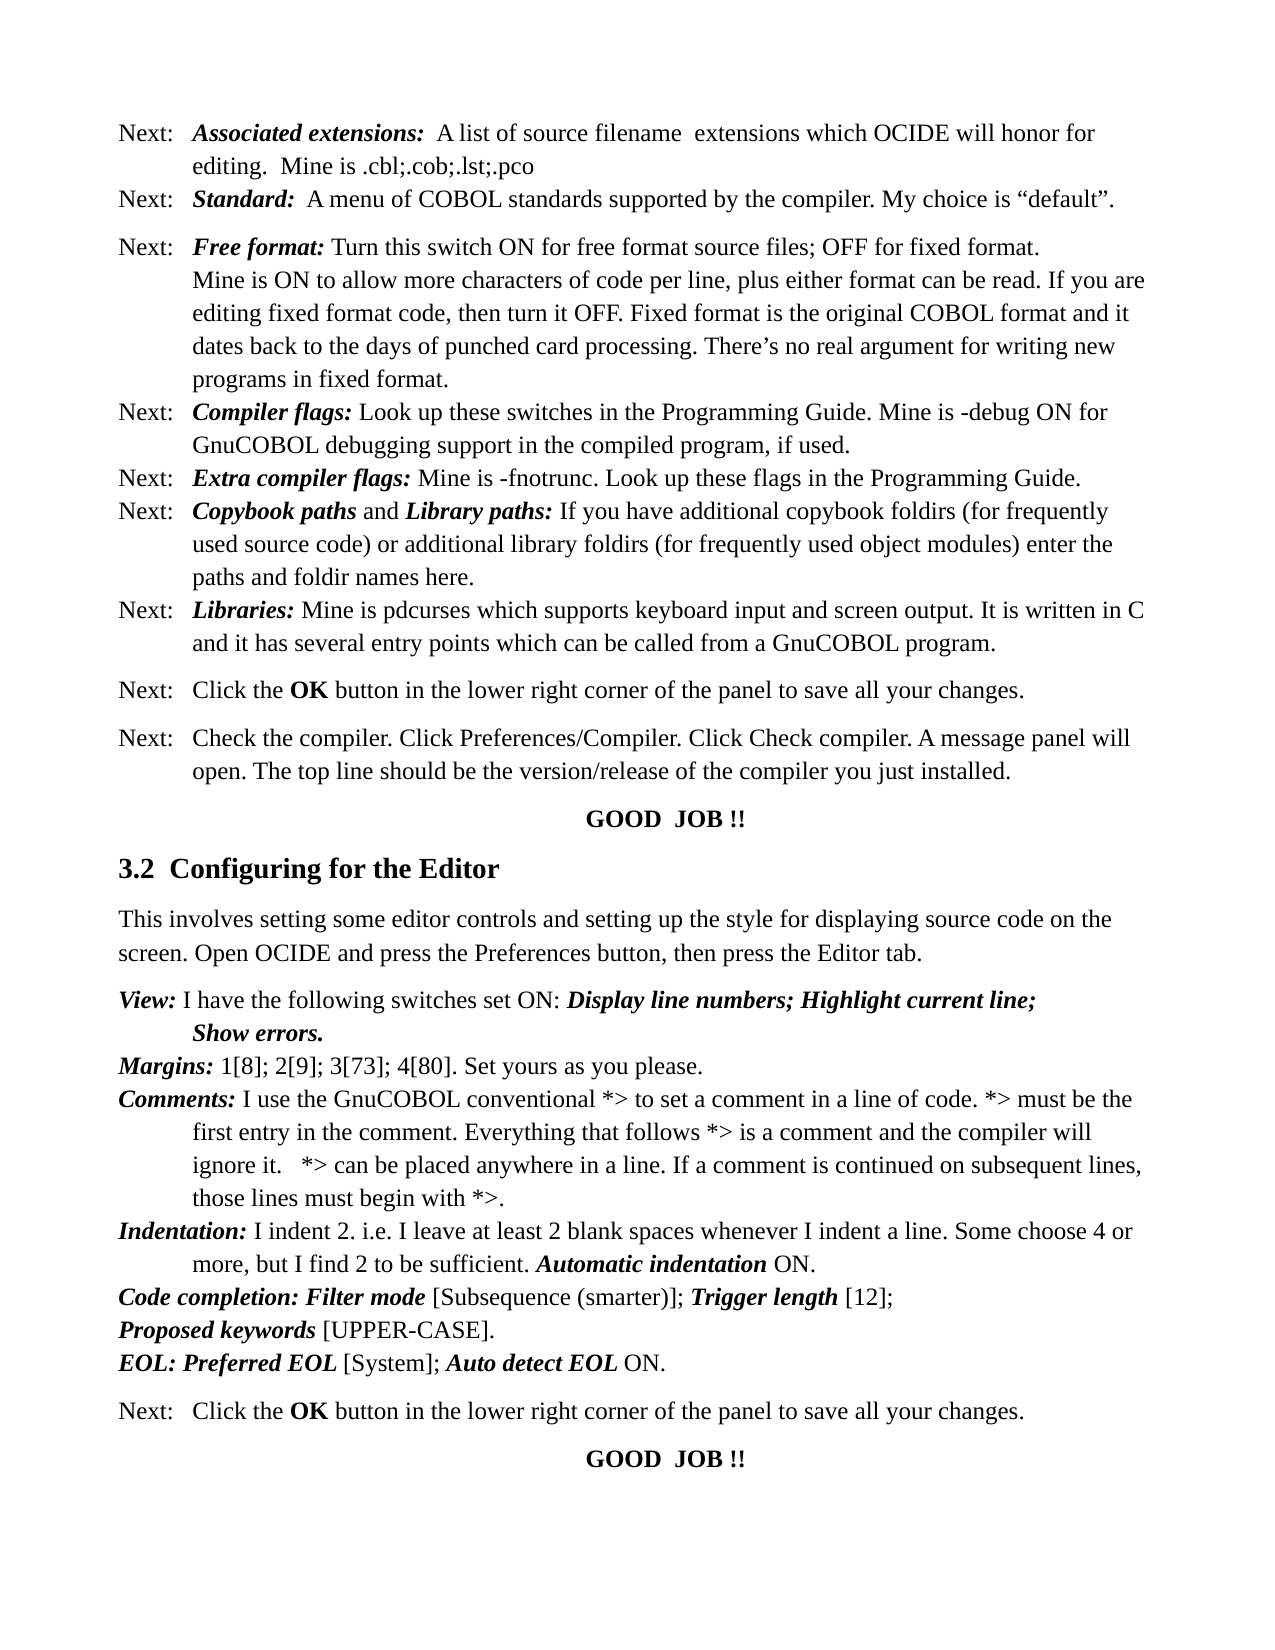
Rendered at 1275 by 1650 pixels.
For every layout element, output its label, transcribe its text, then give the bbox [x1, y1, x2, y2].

text Next: Click the OK button in the lower right corner of the panel to save all your changes. [118, 1396, 1157, 1425]
text Next: Check the compiler. Click Preferences/Compiler. Click Check compiler. A message panel will open. The top line should be the version/release of the compiler you just installed. [118, 723, 1157, 785]
text View: I have the following switches set ON: Display line numbers; Highlight current line; Show errors. Margins: 1[8]; 2[9]; 3[73]; 4[80]. Set yours as you please. Comments: I use the GnuCOBOL conventional *> to set a comment in a line of code. *> must be the first entry in the comment. Everything that follows *> is a comment and the compiler will ignore it. *> can be placed anywhere in a line. If a comment is continued on subsequent lines, those lines must begin with *>. Indentation: I indent 2. i.e. I leave at least 2 blank spaces whenever I indent a line. Some choose 4 or more, but I find 2 to be sufficient. Automatic indentation ON. Code completion: Filter mode [Subsequence (smarter)]; Trigger length [12]; Proposed keywords [UPPER-CASE]. EOL: Preferred EOL [System]; Auto detect EOL ON. [118, 985, 1157, 1377]
text Next: Free format: Turn this switch ON for free format source files; OFF for fixed format. Mine is ON to allow more characters of code per line, plus either format can be read. If you are editing fixed format code, then turn it OFF. Fixed format is the original COBOL format and it dates back to the days of punched card processing. There’s no real argument for writing new programs in fixed format. Next: Compiler flags: Look up these switches in the Programming Guide. Mine is -debug ON for GnuCOBOL debugging support in the compiled program, if used. Next: Extra compiler flags: Mine is -fnotrunc. Look up these flags in the Programming Guide. Next: Copybook paths and Library paths: If you have additional copybook foldirs (for frequently used source code) or additional library foldirs (for frequently used object modules) enter the paths and foldir names here. Next: Libraries: Mine is pdcurses which supports keyboard input and screen output. It is written in C and it has several entry points which can be called from a GnuCOBOL program. [118, 232, 1157, 657]
text GOOD JOB !! [118, 1444, 1157, 1472]
text 3.2 Configuring for the Editor [118, 851, 1157, 885]
text Next: Associated extensions: A list of source filename extensions which OCIDE will honor for editing. Mine is .cbl;.cob;.lst;.pco Next: Standard: A menu of COBOL standards supported by the compiler. My choice is “default”. [118, 118, 1157, 213]
text GOOD JOB !! [118, 804, 1157, 833]
text This involves setting some editor controls and setting up the style for displaying source code on the screen. Open OCIDE and press the Preferences button, then press the Editor tab. [118, 904, 1157, 966]
text Next: Click the OK button in the lower right corner of the panel to save all your changes. [118, 676, 1157, 704]
